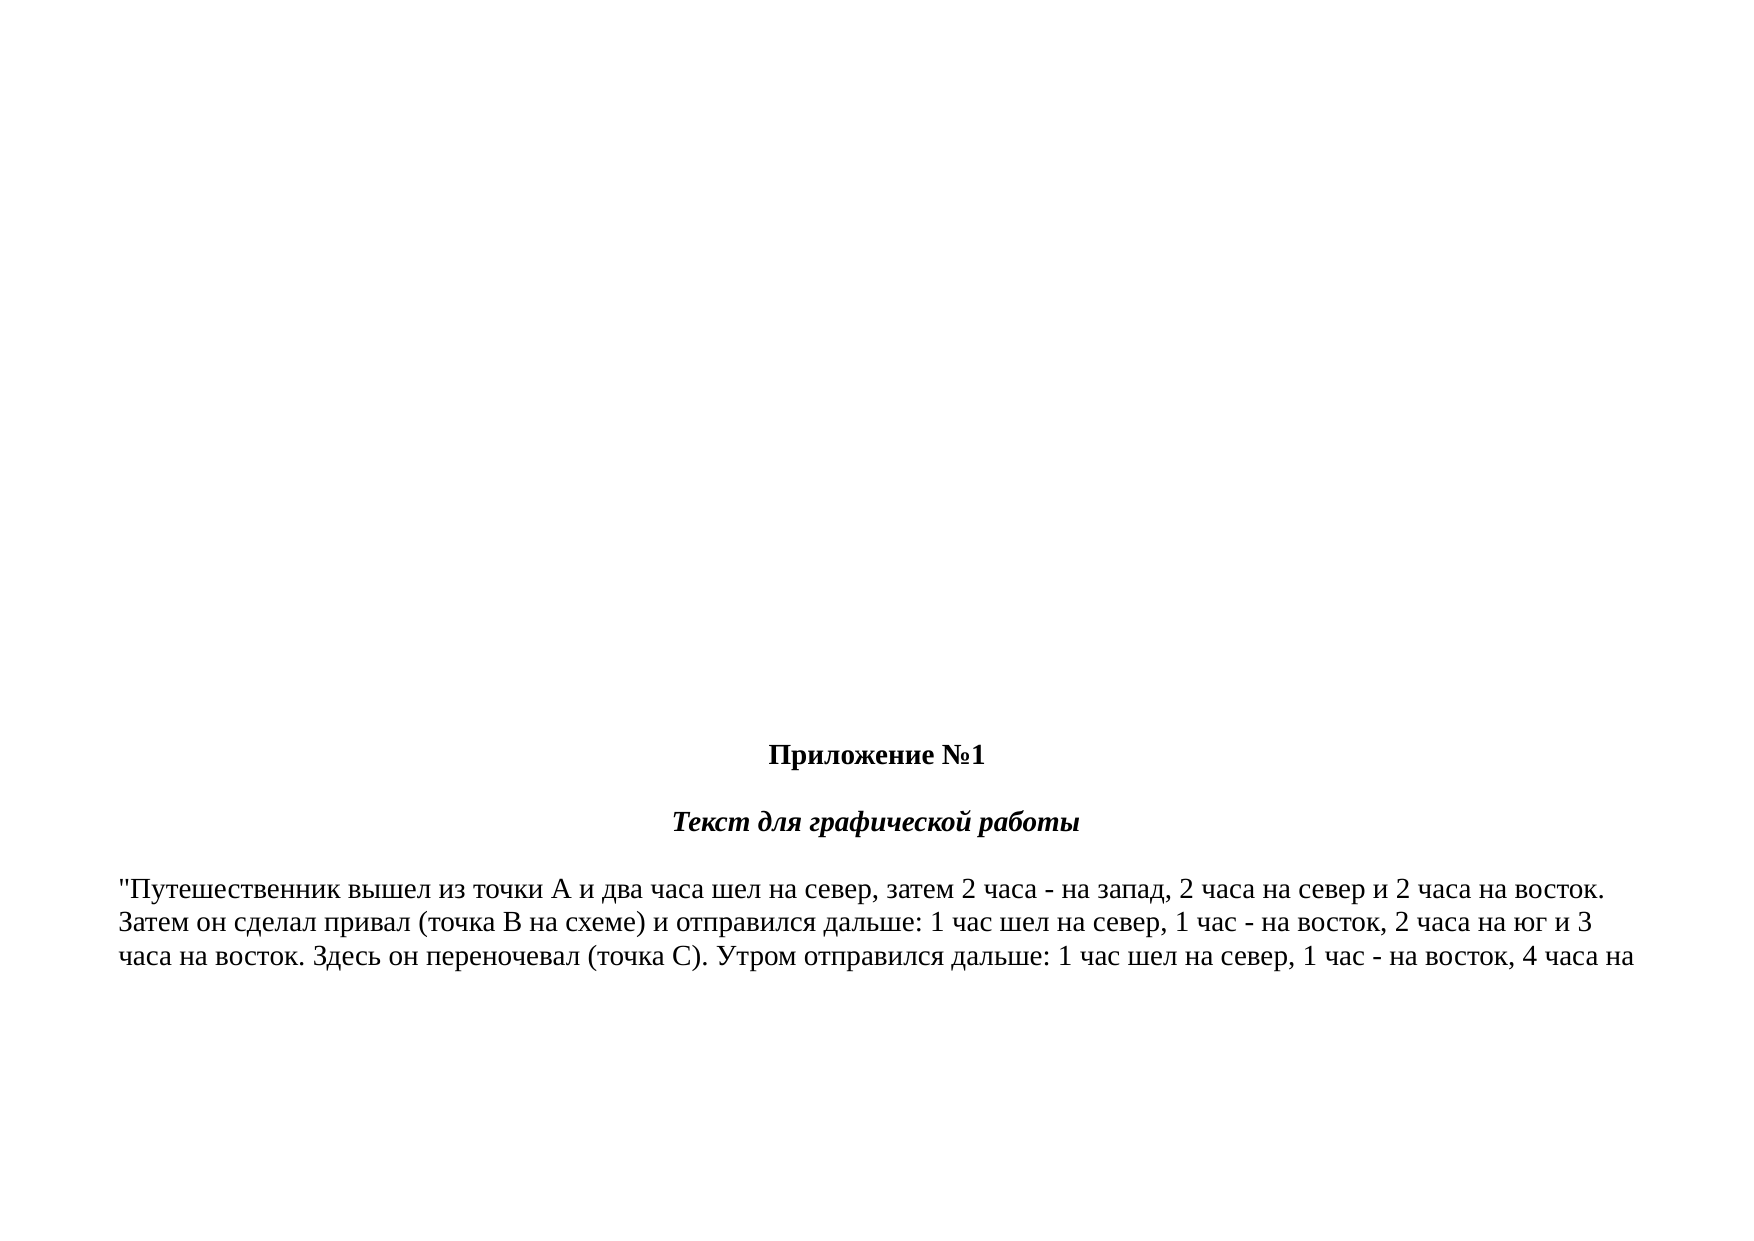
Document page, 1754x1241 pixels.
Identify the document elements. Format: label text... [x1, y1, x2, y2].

text Приложение №1 [118, 737, 1636, 770]
text "Путешественник вышел из точки А и два часа шел на север, затем 2 часа - на запад, 2 часа на север и 2 часа на восток. Затем он сделал привал (точка В на схеме) и отправился дальше: 1 час шел на север, 1 час - на восток, 2 часа на юг и 3 часа на восток. Здесь он переночевал (точка С). Утром отправился дальше: 1 час шел на север, 1 час - на восток, 4 часа на [118, 871, 1636, 972]
text Текст для графической работы [118, 804, 1636, 837]
